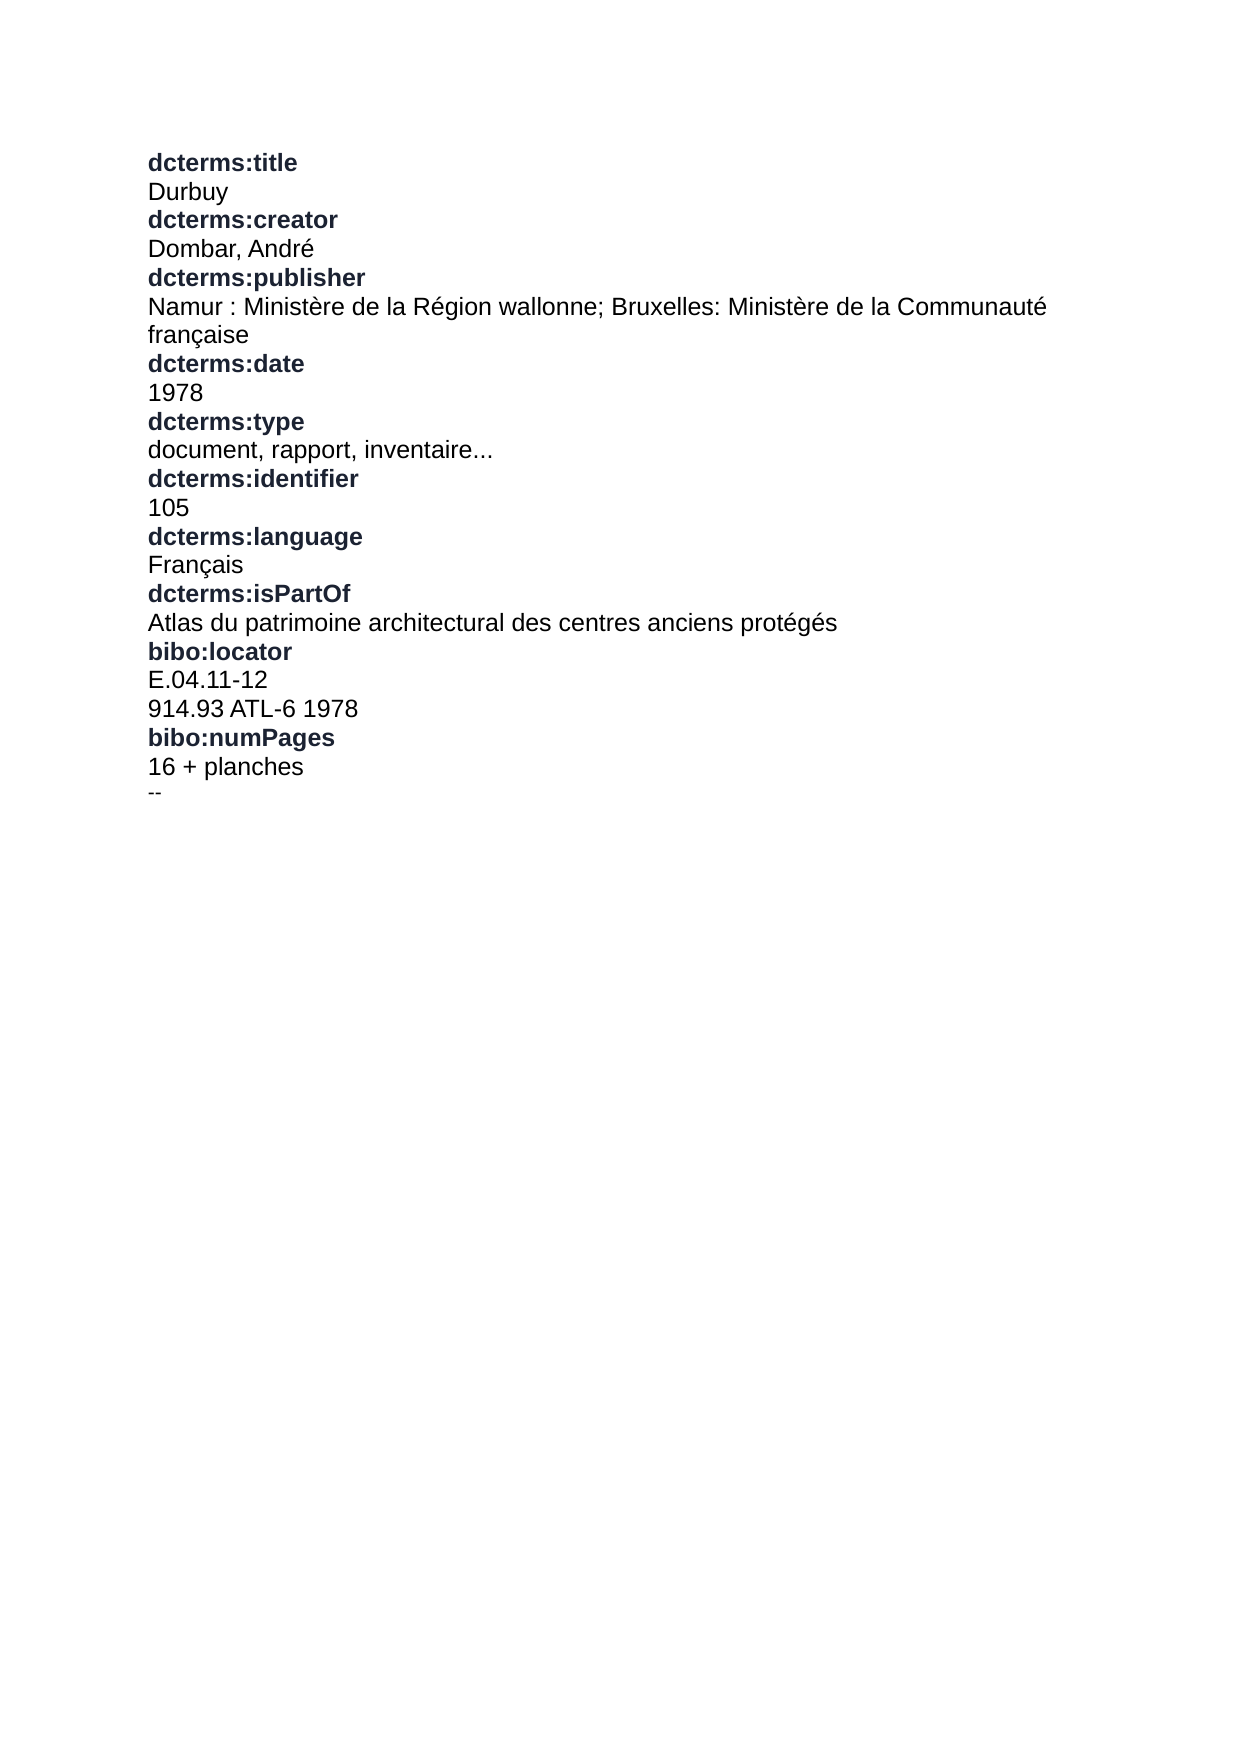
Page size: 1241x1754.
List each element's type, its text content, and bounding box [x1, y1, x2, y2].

text Durbuy [148, 176, 1092, 205]
text -- [148, 780, 1092, 804]
text dcterms:date [148, 349, 1092, 378]
text dcterms:type [148, 406, 1092, 435]
text dcterms:title [148, 148, 1092, 176]
text bibo:numPages [148, 723, 1092, 751]
text Atlas du patrimoine architectural des centres anciens protégés [148, 608, 1092, 636]
text dcterms:publisher [148, 263, 1092, 291]
text 16 + planches [148, 751, 1092, 780]
text dcterms:isPartOf [148, 579, 1092, 608]
text Dombar, André [148, 234, 1092, 263]
text 105 [148, 493, 1092, 521]
text dcterms:language [148, 521, 1092, 550]
text Français [148, 550, 1092, 579]
text 914.93 ATL-6 1978 [148, 694, 1092, 723]
text E.04.11-12 [148, 665, 1092, 694]
text dcterms:identifier [148, 464, 1092, 493]
text 1978 [148, 378, 1092, 406]
text dcterms:creator [148, 205, 1092, 234]
text document, rapport, inventaire... [148, 435, 1092, 464]
text bibo:locator [148, 636, 1092, 665]
text Namur : Ministère de la Région wallonne; Bruxelles: Ministère de la Communauté française [148, 291, 1092, 349]
